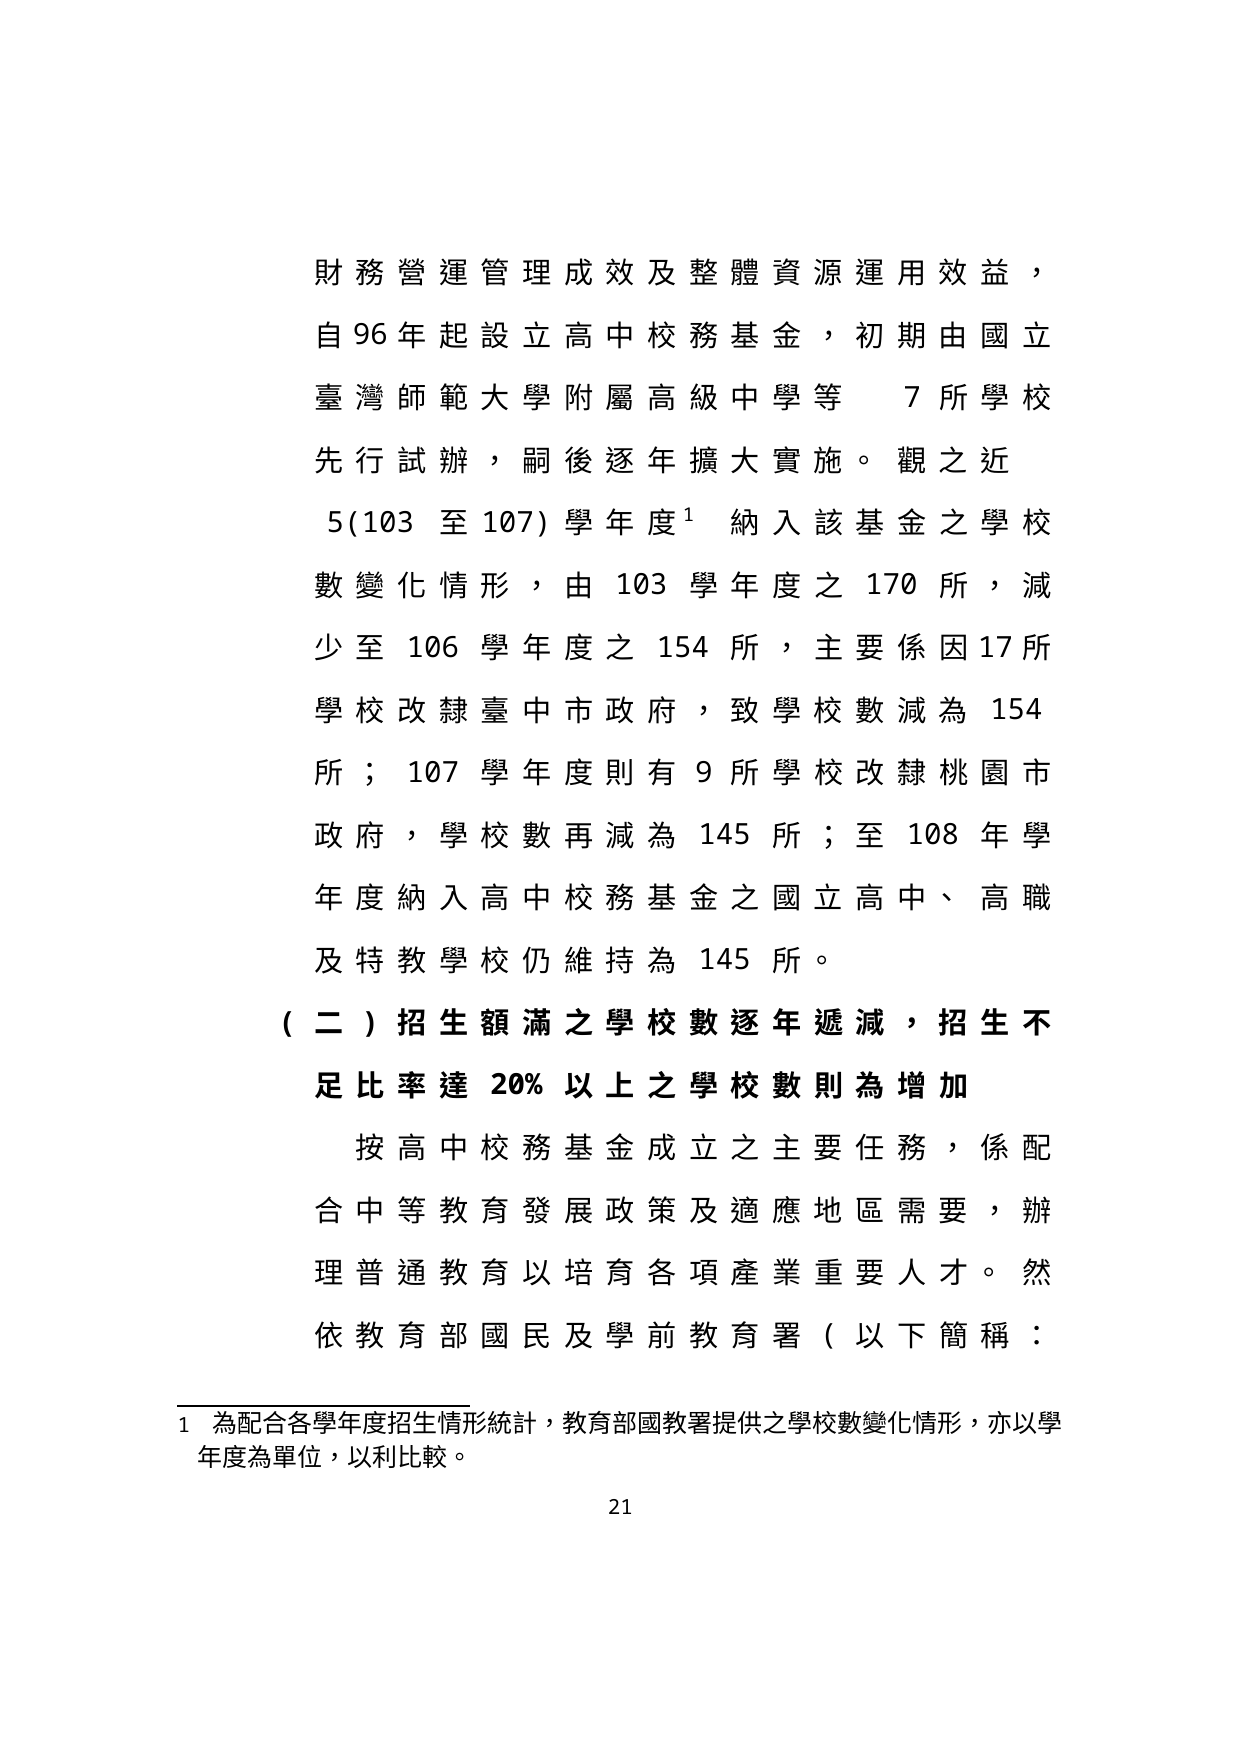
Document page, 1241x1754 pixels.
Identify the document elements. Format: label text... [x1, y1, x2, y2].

text 按高中校務基金成立之主要任務，係配合中等教育發展政策及適應地區需要，辦理普通教育以培育各項產業重要人才。然依教育部國民及學前教育署(以下簡稱： [271, 1104, 1058, 1354]
text 為配合各學年度招生情形統計，教育部國教署提供之學校數變化情形，亦以學年度為單位，以利比較。 [177, 1406, 1063, 1473]
text 財務營運管理成效及整體資源運用效益，自96年起設立高中校務基金，初期由國立臺灣師範大學附屬高級中學等 7所學校先行試辦，嗣後逐年擴大實施。觀之近5(103至107)學年度納入該基金之學校數變化情形，由103學年度之170所，減少至106學年度之154所，主要係因17所學校改隸臺中市政府，致學校數減為154所；107學年度則有9所學校改隸桃園市政府，學校數再減為145所；至108年學年度納入高中校務基金之國立高中、高職及特教學校仍維持為145所。 [271, 229, 1058, 979]
text (二)招生額滿之學校數逐年遞減，招生不足比率達20%以上之學校數則為增加 [242, 979, 1058, 1104]
